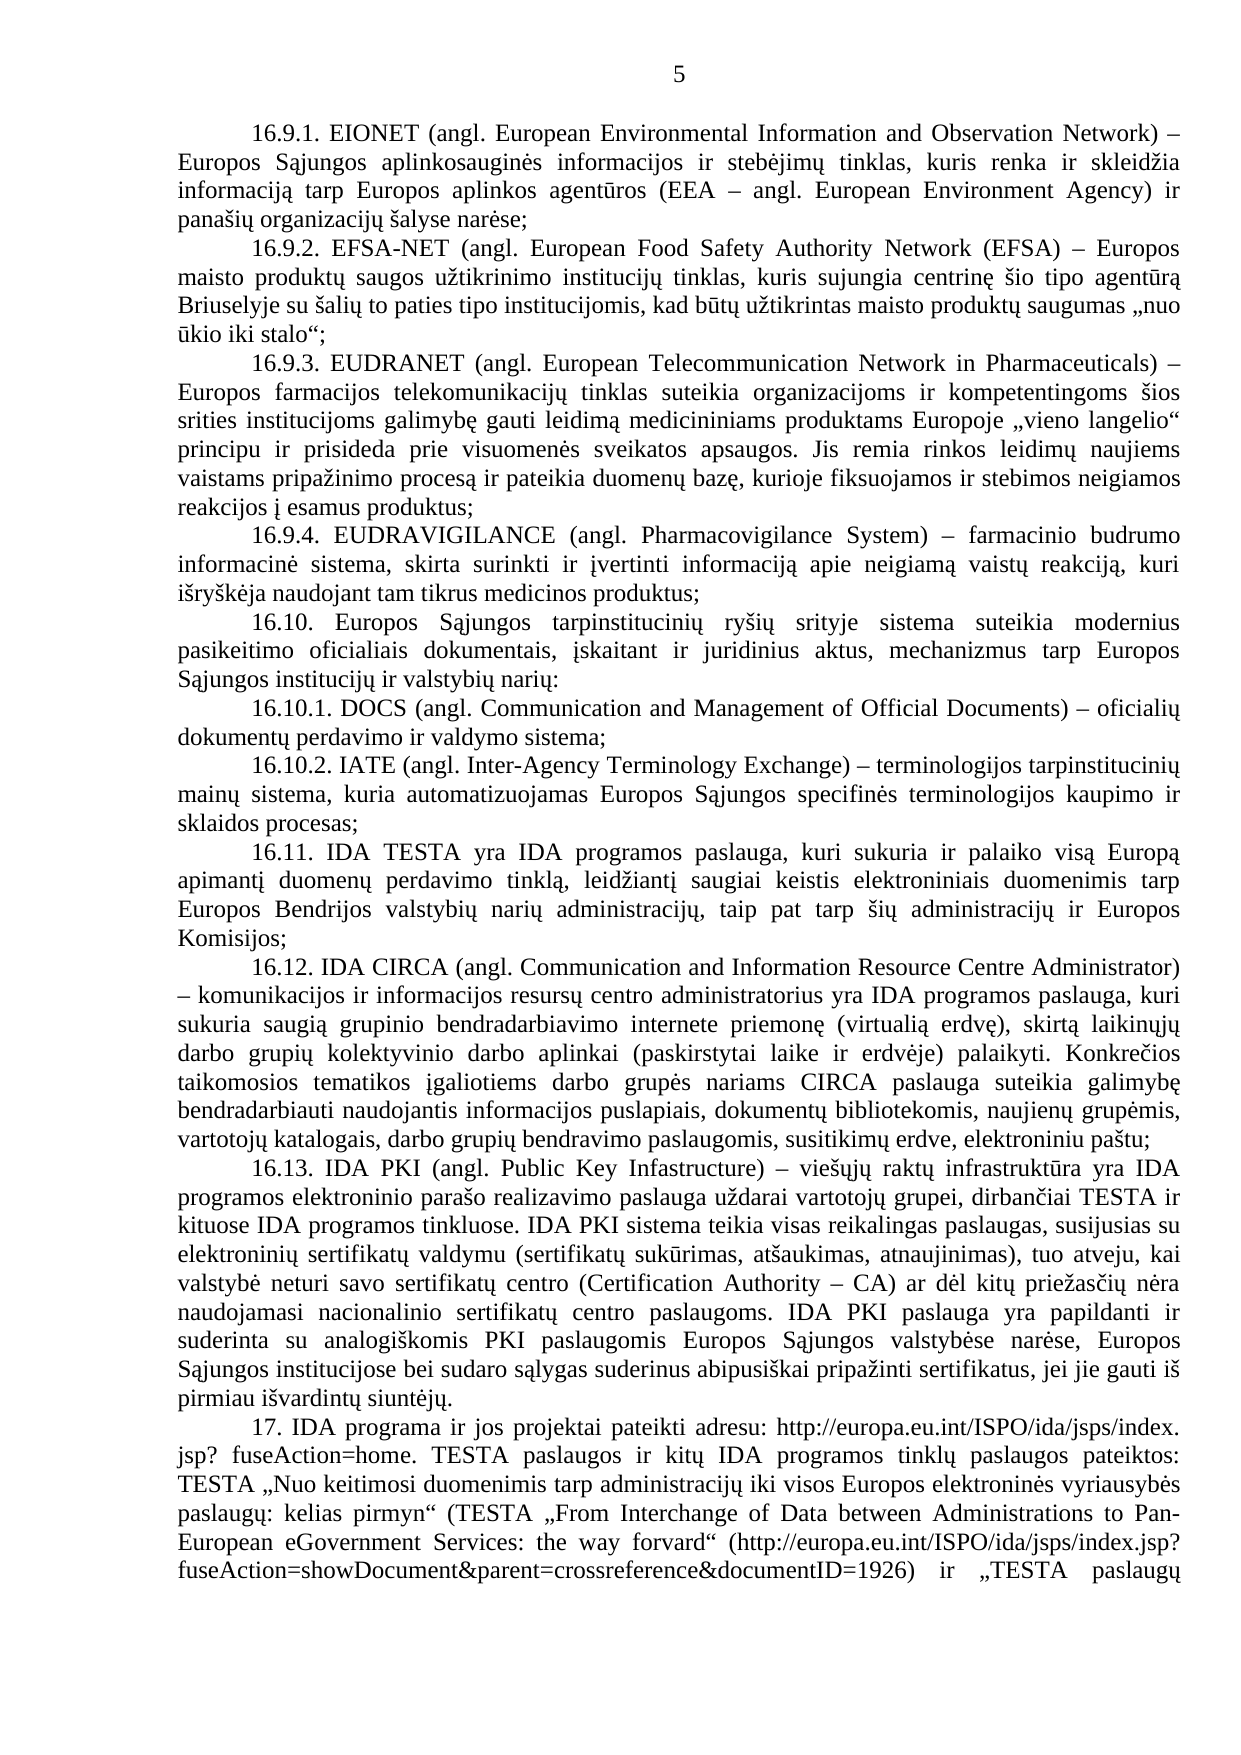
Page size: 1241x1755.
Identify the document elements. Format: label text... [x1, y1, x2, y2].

text 16.9.2. EFSA-NET (angl. European Food Safety Authority Network (EFSA) – Europos maisto produktų saugos užtikrinimo institucijų tinklas, kuris sujungia centrinę šio tipo agentūrą Briuselyje su šalių to paties tipo institucijomis, kad būtų užtikrintas maisto produktų saugumas „nuo ūkio iki stalo“; [177, 233, 1181, 348]
text 16.11. IDA TESTA yra IDA programos paslauga, kuri sukuria ir palaiko visą Europą apimantį duomenų perdavimo tinklą, leidžiantį saugiai keistis elektroniniais duomenimis tarp Europos Bendrijos valstybių narių administracijų, taip pat tarp šių administracijų ir Europos Komisijos; [177, 837, 1181, 952]
text 16.10.2. IATE (angl. Inter-Agency Terminology Exchange) – terminologijos tarpinstitucinių mainų sistema, kuria automatizuojamas Europos Sąjungos specifinės terminologijos kaupimo ir sklaidos procesas; [177, 751, 1181, 837]
text 16.12. IDA CIRCA (angl. Communication and Information Resource Centre Administrator) – komunikacijos ir informacijos resursų centro administratorius yra IDA programos paslauga, kuri sukuria saugią grupinio bendradarbiavimo internete priemonę (virtualią erdvę), skirtą laikinųjų darbo grupių kolektyvinio darbo aplinkai (paskirstytai laike ir erdvėje) palaikyti. Konkrečios taikomosios tematikos įgaliotiems darbo grupės nariams CIRCA paslauga suteikia galimybę bendradarbiauti naudojantis informacijos puslapiais, dokumentų bibliotekomis, naujienų grupėmis, vartotojų katalogais, darbo grupių bendravimo paslaugomis, susitikimų erdve, elektroniniu paštu; [177, 952, 1181, 1153]
text 16.9.1. EIONET (angl. European Environmental Information and Observation Network) – Europos Sąjungos aplinkosauginės informacijos ir stebėjimų tinklas, kuris renka ir skleidžia informaciją tarp Europos aplinkos agentūros (EEA – angl. European Environment Agency) ir panašių organizacijų šalyse narėse; [177, 118, 1181, 233]
text 16.9.3. EUDRANET (angl. European Telecommunication Network in Pharmaceuticals) – Europos farmacijos telekomunikacijų tinklas suteikia organizacijoms ir kompetentingoms šios srities institucijoms galimybę gauti leidimą medicininiams produktams Europoje „vieno langelio“ principu ir prisideda prie visuomenės sveikatos apsaugos. Jis remia rinkos leidimų naujiems vaistams pripažinimo procesą ir pateikia duomenų bazę, kurioje fiksuojamos ir stebimos neigiamos reakcijos į esamus produktus; [177, 348, 1181, 521]
text 17. IDA programa ir jos projektai pateikti adresu: http://europa.eu.int/ISPO/ida/jsps/index. jsp? fuseAction=home. TESTA paslaugos ir kitų IDA programos tinklų paslaugos pateiktos: TESTA „Nuo keitimosi duomenimis tarp administracijų iki visos Europos elektroninės vyriausybės paslaugų: kelias pirmyn“ (TESTA „From Interchange of Data between Administrations to Pan-European eGovernment Services: the way forvard“ (http://europa.eu.int/ISPO/ida/jsps/index.jsp? fuseAction=showDocument&parent=crossreference&documentID=1926) ir „TESTA paslaugų [177, 1412, 1181, 1584]
text 16.13. IDA PKI (angl. Public Key Infastructure) – viešųjų raktų infrastruktūra yra IDA programos elektroninio parašo realizavimo paslauga uždarai vartotojų grupei, dirbančiai TESTA ir kituose IDA programos tinkluose. IDA PKI sistema teikia visas reikalingas paslaugas, susijusias su elektroninių sertifikatų valdymu (sertifikatų sukūrimas, atšaukimas, atnaujinimas), tuo atveju, kai valstybė neturi savo sertifikatų centro (Certification Authority – CA) ar dėl kitų priežasčių nėra naudojamasi nacionalinio sertifikatų centro paslaugoms. IDA PKI paslauga yra papildanti ir suderinta su analogiškomis PKI paslaugomis Europos Sąjungos valstybėse narėse, Europos Sąjungos institucijose bei sudaro sąlygas suderinus abipusiškai pripažinti sertifikatus, jei jie gauti iš pirmiau išvardintų siuntėjų. [177, 1153, 1181, 1412]
text 16.10.1. DOCS (angl. Communication and Management of Official Documents) – oficialių dokumentų perdavimo ir valdymo sistema; [177, 693, 1181, 751]
text 16.10. Europos Sąjungos tarpinstitucinių ryšių srityje sistema suteikia modernius pasikeitimo oficialiais dokumentais, įskaitant ir juridinius aktus, mechanizmus tarp Europos Sąjungos institucijų ir valstybių narių: [177, 607, 1181, 693]
text 16.9.4. EUDRAVIGILANCE (angl. Pharmacovigilance System) – farmacinio budrumo informacinė sistema, skirta surinkti ir įvertinti informaciją apie neigiamą vaistų reakciją, kuri išryškėja naudojant tam tikrus medicinos produktus; [177, 521, 1181, 607]
